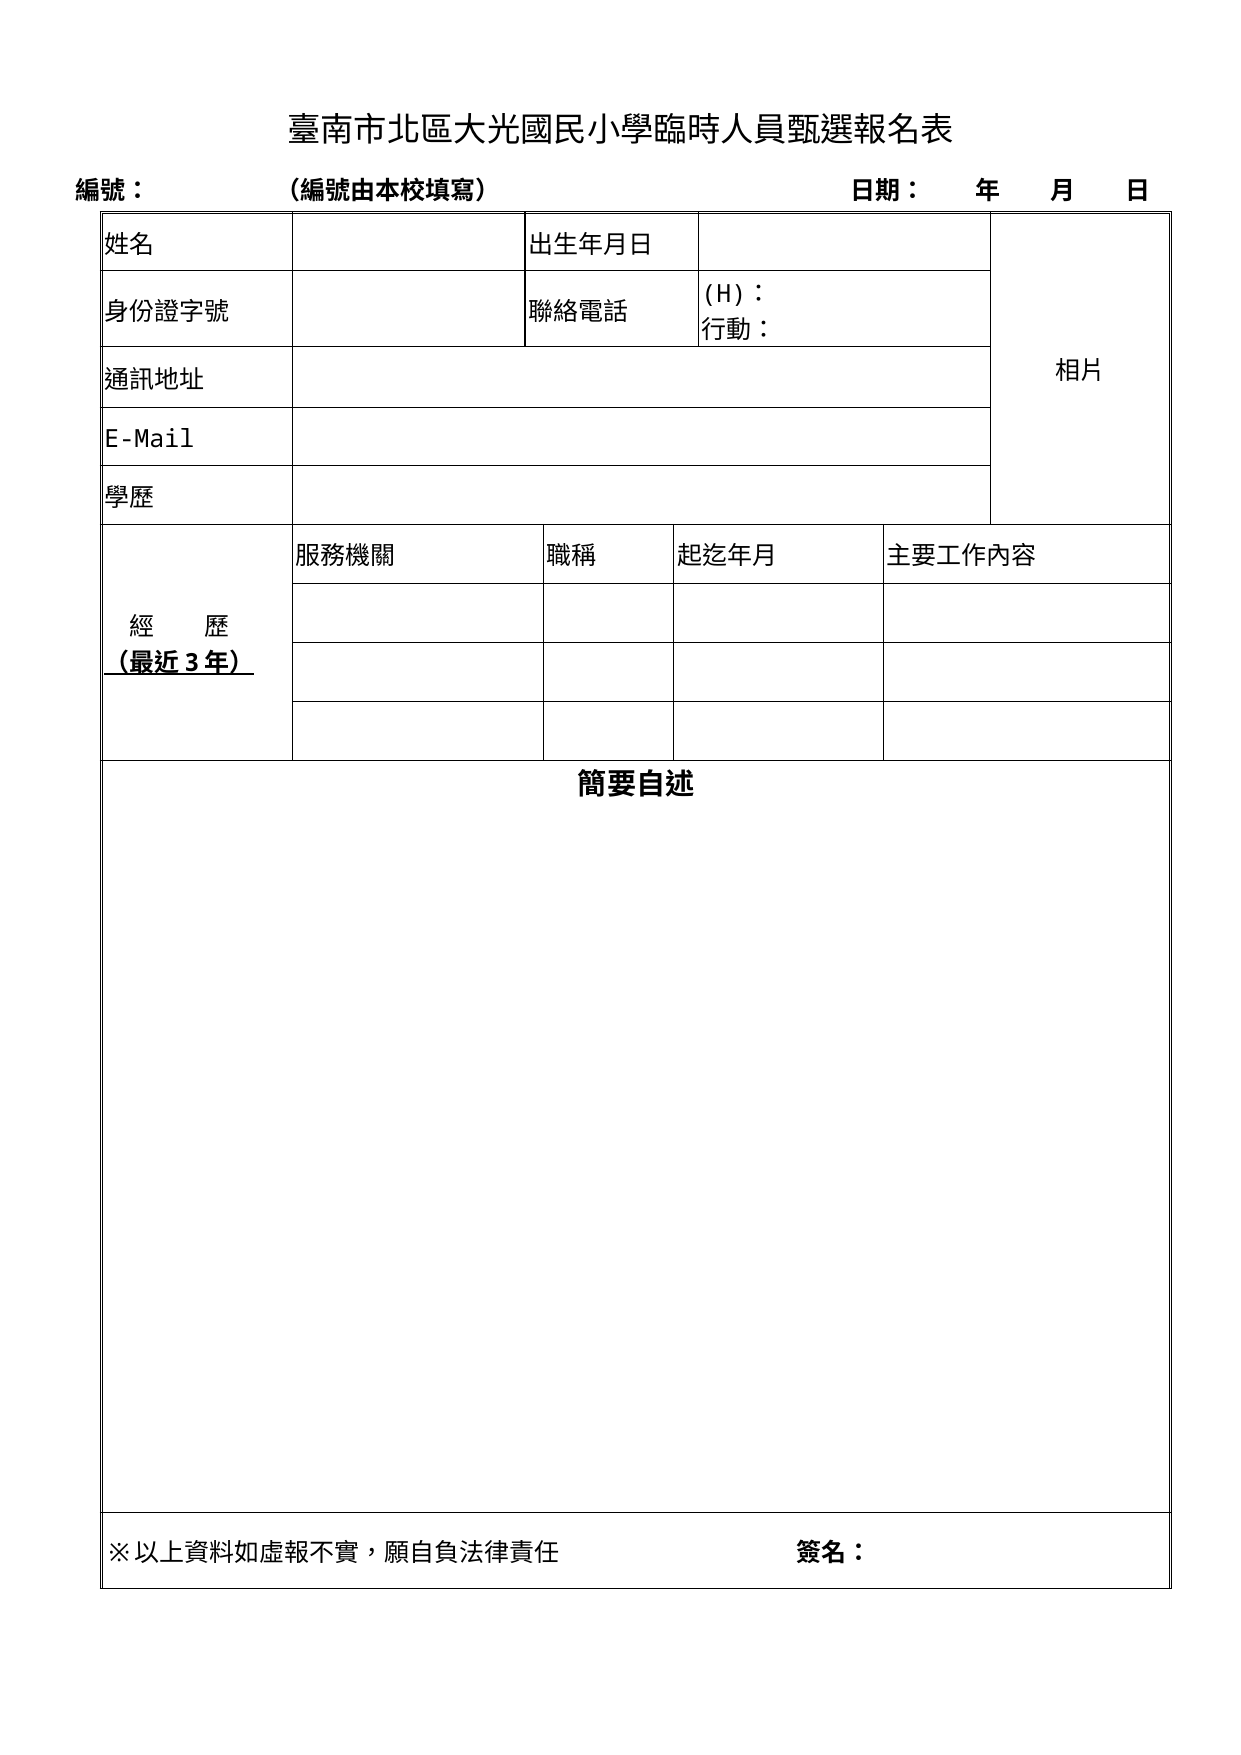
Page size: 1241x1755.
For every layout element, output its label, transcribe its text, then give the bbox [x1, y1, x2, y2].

table_cell [884, 643, 1169, 701]
table_cell 主要工作內容 [884, 525, 1169, 583]
table_cell (H)： 行動： [699, 271, 990, 346]
table_cell 簡要自述 [103, 761, 1169, 1512]
table_cell １１１１１１１１１１１１１１１１１１１１１１１１１１１１１１１１１１１１１１１１１１１１１１１１１１１１１１１１１１１１１１１１１１１１１１１１１１１１１１１１１１１１１１１１１１１１１１１１１１１１１１１１１１１１１１１１１１１１１１１１１１１１１１１１經 歷 （最近3年） [103, 525, 292, 760]
table_cell [293, 271, 524, 346]
table_header [699, 214, 990, 270]
table_cell 身份證字號 [103, 271, 292, 346]
table_cell [544, 584, 673, 642]
text 臺南市北區大光國民小學臨時人員甄選報名表 [75, 94, 1165, 153]
table_cell [884, 702, 1169, 760]
table_header [293, 214, 524, 270]
text 編號： （編號由本校填寫） 日期： 年 月 日 [75, 153, 1165, 211]
table_cell [293, 408, 990, 464]
table_cell [293, 702, 543, 760]
table_cell 起迄年月 [674, 525, 883, 583]
table_cell ※以上資料如虛報不實，願自負法律責任 簽名： [103, 1513, 1169, 1588]
table_cell [674, 584, 883, 642]
table_header 相片 [991, 214, 1169, 524]
table_cell [544, 702, 673, 760]
table_cell [293, 643, 543, 701]
table_cell 聯絡電話 [526, 271, 698, 346]
table_cell E-Mail [103, 408, 292, 464]
table_cell [674, 702, 883, 760]
table_cell [674, 643, 883, 701]
table_cell [293, 466, 990, 524]
table_cell 學歷 [103, 466, 292, 524]
table_cell [293, 584, 543, 642]
table_cell 服務機關 [293, 525, 543, 583]
table_cell [293, 347, 990, 407]
table_header 出生年月日 [526, 214, 698, 270]
table_cell 通訊地址 [103, 347, 292, 407]
table_cell [884, 584, 1169, 642]
table_cell [544, 643, 673, 701]
table_header 姓名 [103, 214, 292, 270]
table_cell 職稱 [544, 525, 673, 583]
